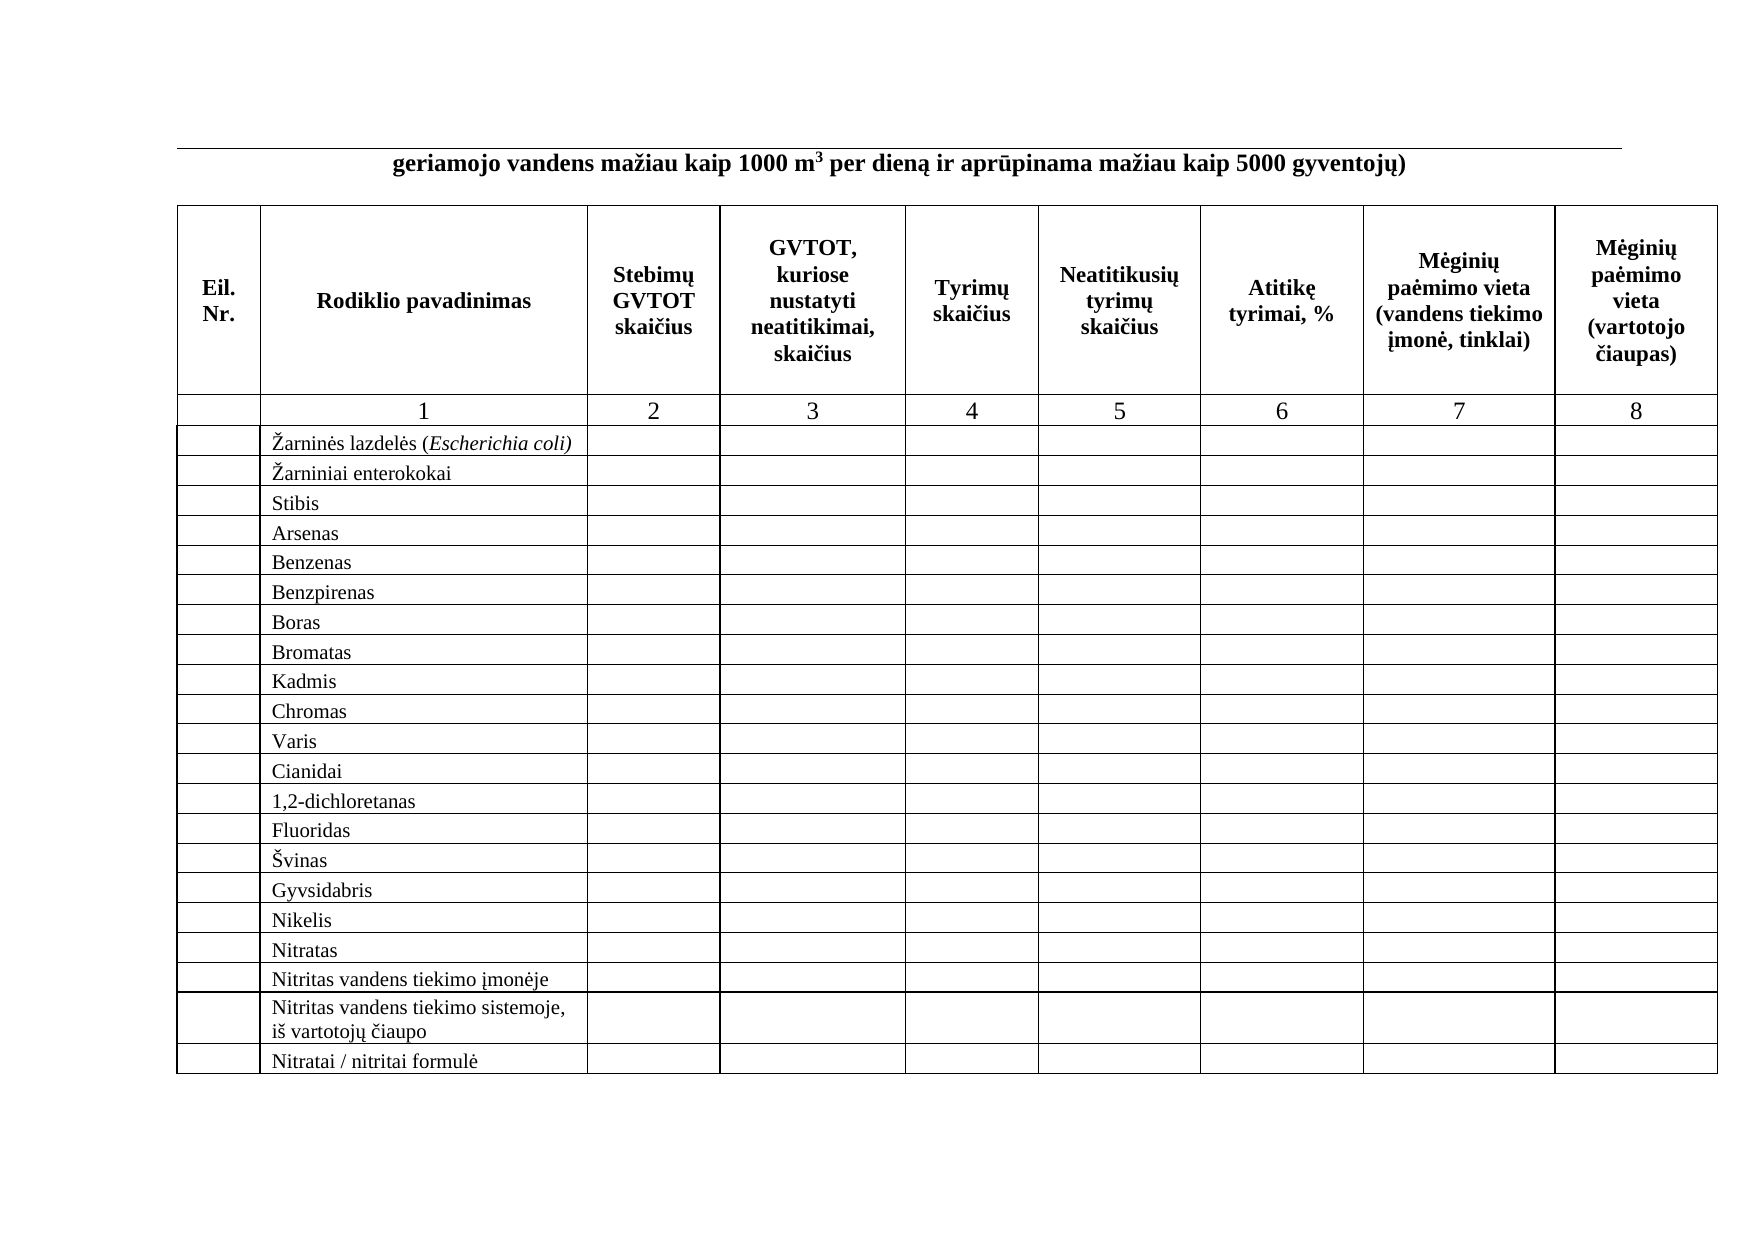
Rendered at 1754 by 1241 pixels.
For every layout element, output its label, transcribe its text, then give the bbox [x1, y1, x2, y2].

table_cell Žarninės lazdelės (Escherichia coli) [261, 426, 587, 455]
table_cell [1039, 784, 1200, 813]
table_cell [178, 873, 259, 902]
table_cell [1039, 724, 1200, 753]
table_cell [1201, 873, 1363, 902]
table_cell [1364, 963, 1554, 991]
table_cell [178, 724, 259, 753]
table_cell [1364, 486, 1554, 515]
table_cell 6 [1201, 395, 1363, 425]
table_cell [588, 844, 719, 872]
table_cell [178, 546, 259, 574]
table_cell [1039, 486, 1200, 515]
table_cell [588, 784, 719, 813]
table_cell [1556, 903, 1717, 932]
table_cell [1364, 754, 1554, 783]
table_cell Nitratai / nitritai formulė [261, 1044, 587, 1073]
table_cell [1556, 516, 1717, 544]
table_cell [588, 1044, 719, 1073]
table_cell [1201, 844, 1363, 872]
table_cell [1201, 635, 1363, 664]
table_cell Stibis [261, 486, 587, 515]
table_cell [588, 516, 719, 544]
table_cell Nitritas vandens tiekimo įmonėje [261, 963, 587, 991]
table_cell [1039, 903, 1200, 932]
table_cell [721, 546, 905, 574]
table_cell [1556, 635, 1717, 664]
table_cell Neatitikusių tyrimų skaičius [1039, 206, 1200, 394]
table_cell [178, 754, 259, 783]
table_cell [721, 575, 905, 604]
table_cell [721, 426, 905, 455]
table_cell [1556, 814, 1717, 842]
table_cell [1039, 665, 1200, 693]
table_cell [1364, 933, 1554, 962]
table_cell [1039, 814, 1200, 842]
table_cell 5 [1039, 395, 1200, 425]
table_cell [588, 486, 719, 515]
table_cell [721, 873, 905, 902]
table_cell [1201, 933, 1363, 962]
table_cell [178, 635, 259, 664]
table_cell [1039, 516, 1200, 544]
table_cell [1201, 426, 1363, 455]
table_cell Bromatas [261, 635, 587, 664]
table_cell Mėginių paėmimo vieta (vartotojo čiaupas) [1556, 206, 1717, 394]
table_cell Gyvsidabris [261, 873, 587, 902]
table_cell [906, 754, 1038, 783]
table_cell [1364, 575, 1554, 604]
table_cell [1201, 486, 1363, 515]
table_cell [906, 784, 1038, 813]
table_cell [1201, 695, 1363, 723]
table_cell [721, 1044, 905, 1073]
table_cell Tyrimų skaičius [906, 206, 1038, 394]
table_header geriamojo vandens mažiau kaip 1000 m3 per dieną ir aprūpinama mažiau kaip 5000 gyventojų) [177, 149, 1622, 205]
table_cell [1039, 873, 1200, 902]
table_cell [1039, 695, 1200, 723]
table_cell [588, 546, 719, 574]
table_cell [1201, 724, 1363, 753]
table_cell [1201, 963, 1363, 991]
table_cell [721, 844, 905, 872]
table_cell Rodiklio pavadinimas [261, 206, 587, 394]
table_cell Benzenas [261, 546, 587, 574]
table_cell [1364, 993, 1554, 1043]
table_cell [1364, 695, 1554, 723]
table_cell [178, 993, 259, 1043]
table_cell [906, 546, 1038, 574]
table_cell [1039, 844, 1200, 872]
table_cell [1364, 784, 1554, 813]
table_cell Chromas [261, 695, 587, 723]
table_cell [906, 486, 1038, 515]
table_cell [588, 903, 719, 932]
table_cell [1201, 1044, 1363, 1073]
table_cell [721, 724, 905, 753]
table_cell [1556, 754, 1717, 783]
table_cell [178, 665, 259, 693]
table_cell [1039, 605, 1200, 634]
table_cell [1556, 1044, 1717, 1073]
table_cell [1364, 814, 1554, 842]
table_cell [588, 993, 719, 1043]
table_cell [1039, 546, 1200, 574]
table_cell [906, 695, 1038, 723]
table_cell [906, 933, 1038, 962]
table_cell Atitikę tyrimai, % [1201, 206, 1363, 394]
table_cell [178, 575, 259, 604]
table_cell [906, 635, 1038, 664]
table_cell [178, 1044, 259, 1073]
table_header [1622, 148, 1717, 205]
table_cell [1556, 963, 1717, 991]
table_cell [588, 426, 719, 455]
table_cell [1364, 426, 1554, 455]
table_cell [1556, 665, 1717, 693]
table_cell [906, 516, 1038, 544]
table_cell [906, 665, 1038, 693]
table_cell [721, 665, 905, 693]
table_cell [906, 575, 1038, 604]
table_cell [588, 665, 719, 693]
table_cell [906, 814, 1038, 842]
table_cell [1201, 784, 1363, 813]
table_cell [588, 933, 719, 962]
table_cell [1364, 456, 1554, 485]
table_cell [906, 426, 1038, 455]
table_cell [178, 605, 259, 634]
table_cell GVTOT, kuriose nustatyti neatitikimai, skaičius [721, 206, 905, 394]
table_cell [588, 635, 719, 664]
table_cell Arsenas [261, 516, 587, 544]
table_cell [178, 395, 260, 425]
table_cell 7 [1364, 395, 1554, 425]
table_cell [588, 814, 719, 842]
table_cell [1201, 546, 1363, 574]
table_cell [1556, 993, 1717, 1043]
table_cell [588, 754, 719, 783]
table_cell [1201, 754, 1363, 783]
table_cell [906, 456, 1038, 485]
table_cell [1556, 426, 1717, 455]
table_cell [1556, 605, 1717, 634]
table_cell [1556, 724, 1717, 753]
table_cell 8 [1556, 395, 1717, 425]
table_cell [721, 933, 905, 962]
table_cell [721, 605, 905, 634]
table_cell [1039, 963, 1200, 991]
table_cell [1556, 575, 1717, 604]
table_cell [1364, 546, 1554, 574]
table_cell [178, 486, 259, 515]
table_cell [588, 724, 719, 753]
table_cell 2 [588, 395, 719, 425]
table_cell Varis [261, 724, 587, 753]
table_cell [1364, 873, 1554, 902]
table_cell 1,2-dichloretanas [261, 784, 587, 813]
table_cell [588, 575, 719, 604]
table_cell [178, 903, 259, 932]
table_cell [178, 933, 259, 962]
table_cell [1364, 605, 1554, 634]
table_cell [721, 695, 905, 723]
table_cell [721, 903, 905, 932]
table_cell [178, 426, 259, 455]
table_cell [1039, 635, 1200, 664]
table_cell Cianidai [261, 754, 587, 783]
table_cell [721, 516, 905, 544]
table_cell Benzpirenas [261, 575, 587, 604]
table_cell [1039, 575, 1200, 604]
table_cell [721, 635, 905, 664]
table_cell [1201, 993, 1363, 1043]
table_cell [1364, 844, 1554, 872]
table_cell [1364, 516, 1554, 544]
table_cell [906, 844, 1038, 872]
table_cell 1 [261, 395, 587, 425]
table_cell Nitritas vandens tiekimo sistemoje, iš vartotojų čiaupo [261, 993, 587, 1043]
table_cell [588, 456, 719, 485]
table_cell Stebimų GVTOT skaičius [588, 206, 719, 394]
table_cell [1039, 426, 1200, 455]
table_cell [1201, 575, 1363, 604]
table_cell [906, 605, 1038, 634]
table_cell [1201, 456, 1363, 485]
table_cell [178, 844, 259, 872]
table_cell [1556, 844, 1717, 872]
table_cell Švinas [261, 844, 587, 872]
table_cell [588, 963, 719, 991]
table_cell [1201, 665, 1363, 693]
table_cell [721, 754, 905, 783]
table_cell [178, 695, 259, 723]
table_cell [588, 605, 719, 634]
table_cell Nitratas [261, 933, 587, 962]
table_cell [906, 903, 1038, 932]
table_cell [588, 873, 719, 902]
table_cell [178, 963, 259, 991]
table_cell [1364, 635, 1554, 664]
table_cell [1201, 814, 1363, 842]
table_cell [1201, 903, 1363, 932]
table_cell [1039, 456, 1200, 485]
table_cell Kadmis [261, 665, 587, 693]
table_cell [1039, 933, 1200, 962]
table_cell [906, 963, 1038, 991]
table_cell [178, 456, 259, 485]
table_cell Žarniniai enterokokai [261, 456, 587, 485]
table_cell [1201, 516, 1363, 544]
table_cell [1201, 605, 1363, 634]
table_cell [721, 456, 905, 485]
table_cell [906, 993, 1038, 1043]
table_cell [1556, 486, 1717, 515]
table_cell Fluoridas [261, 814, 587, 842]
table_cell [1039, 993, 1200, 1043]
table_cell Eil. Nr. [178, 206, 260, 394]
table_cell [721, 784, 905, 813]
table_cell [1556, 456, 1717, 485]
table_cell [721, 963, 905, 991]
table_cell [1039, 1044, 1200, 1073]
table_cell Boras [261, 605, 587, 634]
table_cell [906, 1044, 1038, 1073]
table_cell [1556, 546, 1717, 574]
table_cell [1364, 724, 1554, 753]
table_cell [721, 814, 905, 842]
table_cell [1039, 754, 1200, 783]
table_cell [1556, 873, 1717, 902]
table_cell [178, 814, 259, 842]
table_cell [1556, 784, 1717, 813]
table_cell 4 [906, 395, 1038, 425]
table_cell 3 [721, 395, 905, 425]
table_cell [588, 695, 719, 723]
table_cell [906, 873, 1038, 902]
table_cell [721, 993, 905, 1043]
table_cell [1364, 665, 1554, 693]
table_cell Mėginių paėmimo vieta (vandens tiekimo įmonė, tinklai) [1364, 206, 1554, 394]
table_cell [1364, 903, 1554, 932]
table_cell [178, 516, 259, 544]
table_cell [1364, 1044, 1554, 1073]
table_cell Nikelis [261, 903, 587, 932]
table_cell [721, 486, 905, 515]
table_cell [906, 724, 1038, 753]
table_cell [1556, 695, 1717, 723]
table_cell [1556, 933, 1717, 962]
table_cell [178, 784, 259, 813]
